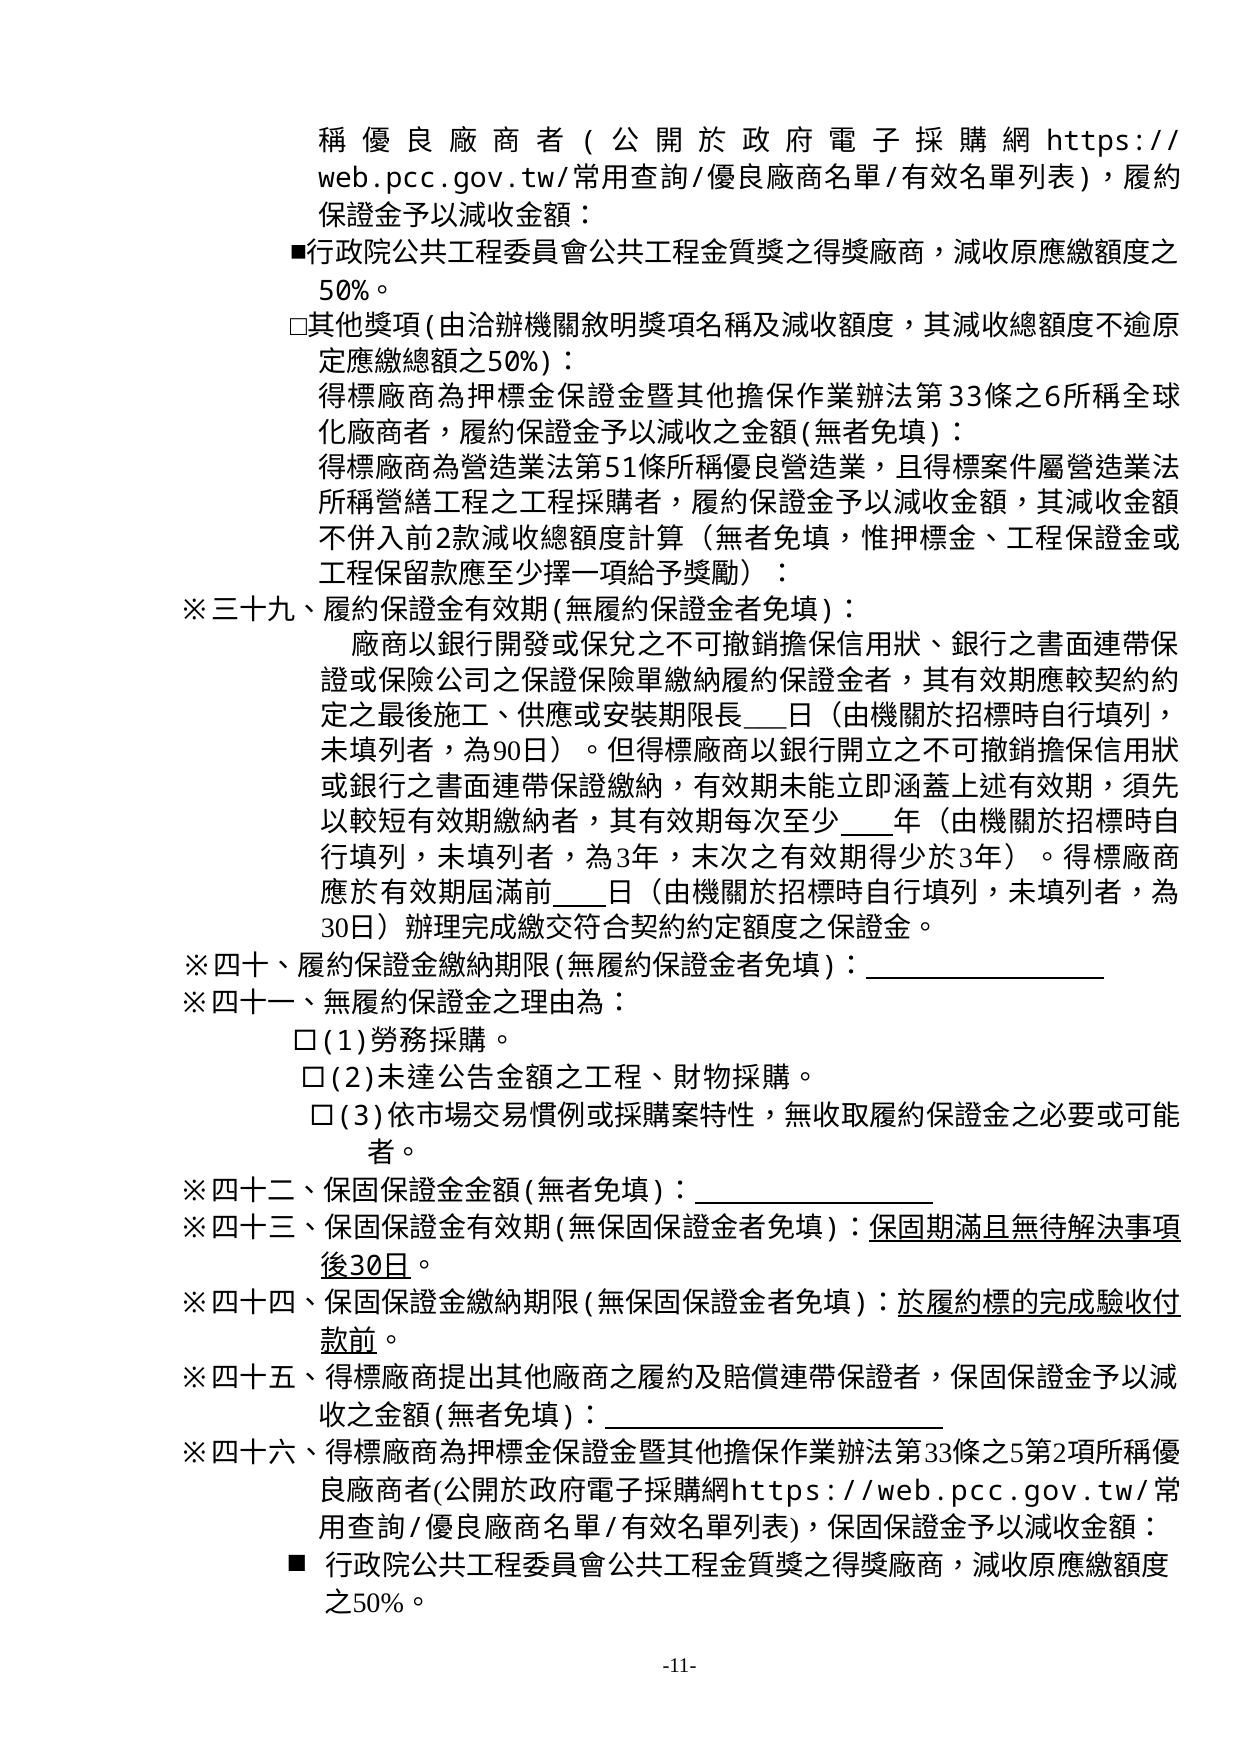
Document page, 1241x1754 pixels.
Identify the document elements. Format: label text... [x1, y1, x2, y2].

text 得標廠商為營造業法第51條所稱優良營造業，且得標案件屬營造業法所稱營繕工程之工程採購者，履約保證金予以減收金額，其減收金額不併入前2款減收總額度計算（無者免填，惟押標金、工程保證金或工程保留款應至少擇一項給予獎勵）： [318, 449, 1181, 591]
text 廠商以銀行開發或保兌之不可撤銷擔保信用狀、銀行之書面連帶保證或保險公司之保證保險單繳納履約保證金者，其有效期應較契約約定之最後施工、供應或安裝期限長___日（由機關於招標時自行填列，未填列者，為90日）。但得標廠商以銀行開立之不可撤銷擔保信用狀或銀行之書面連帶保證繳納，有效期未能立即涵蓋上述有效期，須先以較短有效期繳納者，其有效期每次至少 年（由機關於招標時自行填列，未填列者，為3年，末次之有效期得少於3年）。得標廠商應於有效期屆滿前 日（由機關於招標時自行填列，未填列者，為30日）辦理完成繳交符合契約約定額度之保證金。 [177, 626, 1181, 945]
text ※四十三、保固保證金有效期(無保固保證金者免填)：保固期滿且無待解決事項後30日。 [177, 1207, 1181, 1282]
text ※四十六、得標廠商為押標金保證金暨其他擔保作業辦法第33條之5第2項所稱優良廠商者(公開於政府電子採購網https://web.pcc.gov.tw/常用查詢/優良廠商名單/有效名單列表)，保固保證金予以減收金額： [177, 1432, 1181, 1545]
text ■行政院公共工程委員會公共工程金質獎之得獎廠商，減收原應繳額度之50%。 [290, 232, 1181, 307]
list 行政院公共工程委員會公共工程金質獎之得獎廠商，減收原應繳額度 [287, 1545, 1181, 1582]
list 之50%。 [287, 1582, 1181, 1620]
text (3)依市場交易慣例或採購案特性，無收取履約保證金之必要或可能者。 [172, 1095, 1181, 1170]
text ※四十、履約保證金繳納期限(無履約保證金者免填)： [179, 945, 1181, 982]
text ※四十五、得標廠商提出其他廠商之履約及賠償連帶保證者，保固保證金予以減收之金額(無者免填)： [177, 1357, 1181, 1432]
text ※四十二、保固保證金金額(無者免填)： [177, 1170, 1181, 1207]
text □其他獎項(由洽辦機關敘明獎項名稱及減收額度，其減收總額度不逾原定應繳總額之50%)： [290, 307, 1181, 378]
text ※四十一、無履約保證金之理由為： [177, 982, 1181, 1020]
text 得標廠商為押標金保證金暨其他擔保作業辦法第33條之6所稱全球化廠商者，履約保證金予以減收之金額(無者免填)： [318, 378, 1181, 449]
text 稱優良廠商者(公開於政府電子採購網https://web.pcc.gov.tw/常用查詢/優良廠商名單/有效名單列表)，履約保證金予以減收金額： [177, 120, 1181, 232]
text (2)未達公告金額之工程、財物採購。 [172, 1057, 1181, 1095]
text ※四十四、保固保證金繳納期限(無保固保證金者免填)：於履約標的完成驗收付款前。 [177, 1282, 1181, 1357]
text (1)勞務採購。 [177, 1020, 1181, 1057]
text ※三十九、履約保證金有效期(無履約保證金者免填)： [177, 591, 1181, 626]
